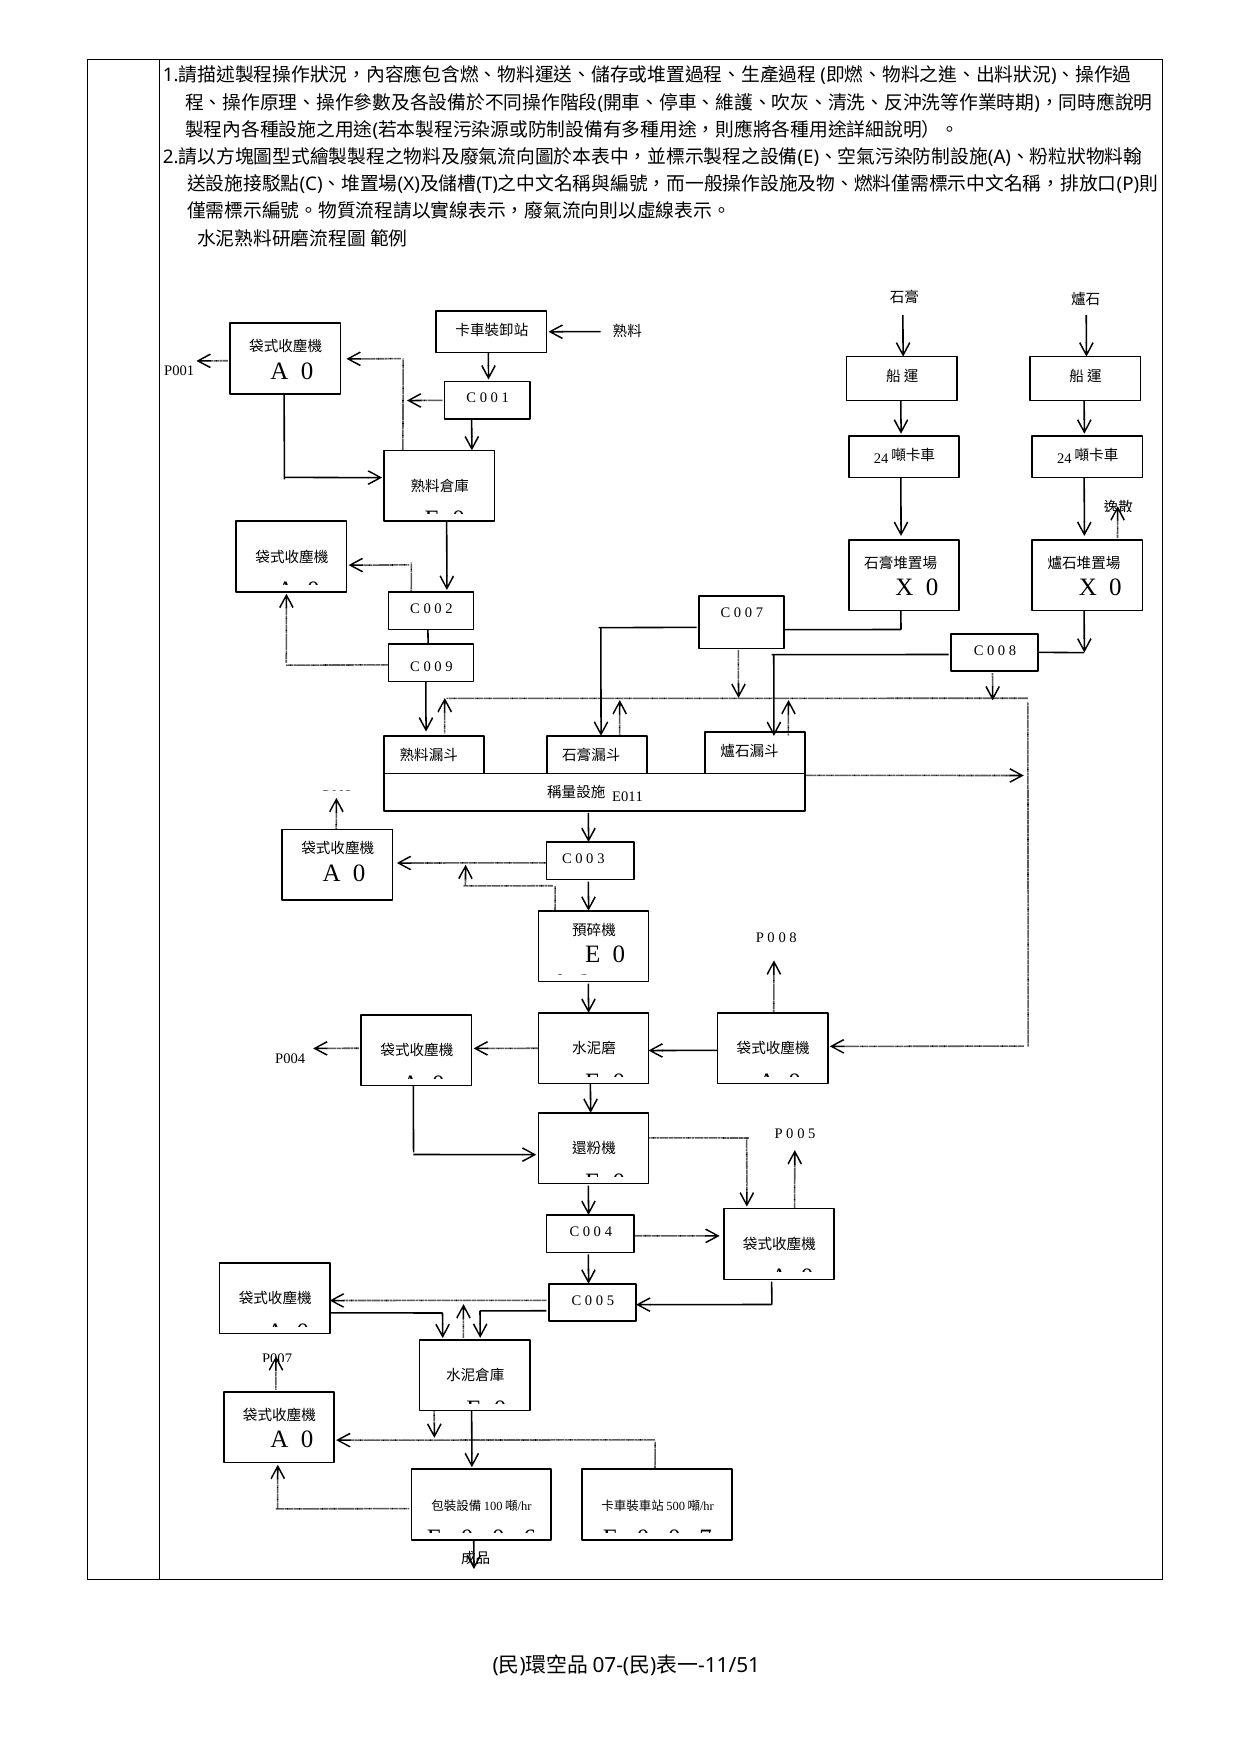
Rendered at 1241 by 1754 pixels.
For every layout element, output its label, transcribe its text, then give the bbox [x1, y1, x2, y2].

table_cell [88, 60, 159, 1579]
table_cell 1.請描述製程操作狀況，內容應包含燃、物料運送、儲存或堆置過程、生產過程 (即燃、物料之進、出料狀況)、操作過程、操作原理、操作參數及各設備於不同操作階段(開車、停車、維護、吹灰、清洗、反沖洗等作業時期)，同時應說明製程內各種設施之用途(若本製程污染源或防制設備有多種用途，則應將各種用途詳細說明）。 2.請以方塊圖型式繪製製程之物料及廢氣流向圖於本表中，並標示製程之設備(E)、空氣污染防制設施(A)、粉粒狀物料翰送設施接駁點(C)、堆置場(X)及儲槽(T)之中文名稱與編號，而一般操作設施及物、燃料僅需標示中文名稱，排放口(P)則僅需標示編號。物質流程請以實線表示，廢氣流向則以虛線表示。 水泥熟料研磨流程圖 範例 [160, 60, 1162, 1579]
